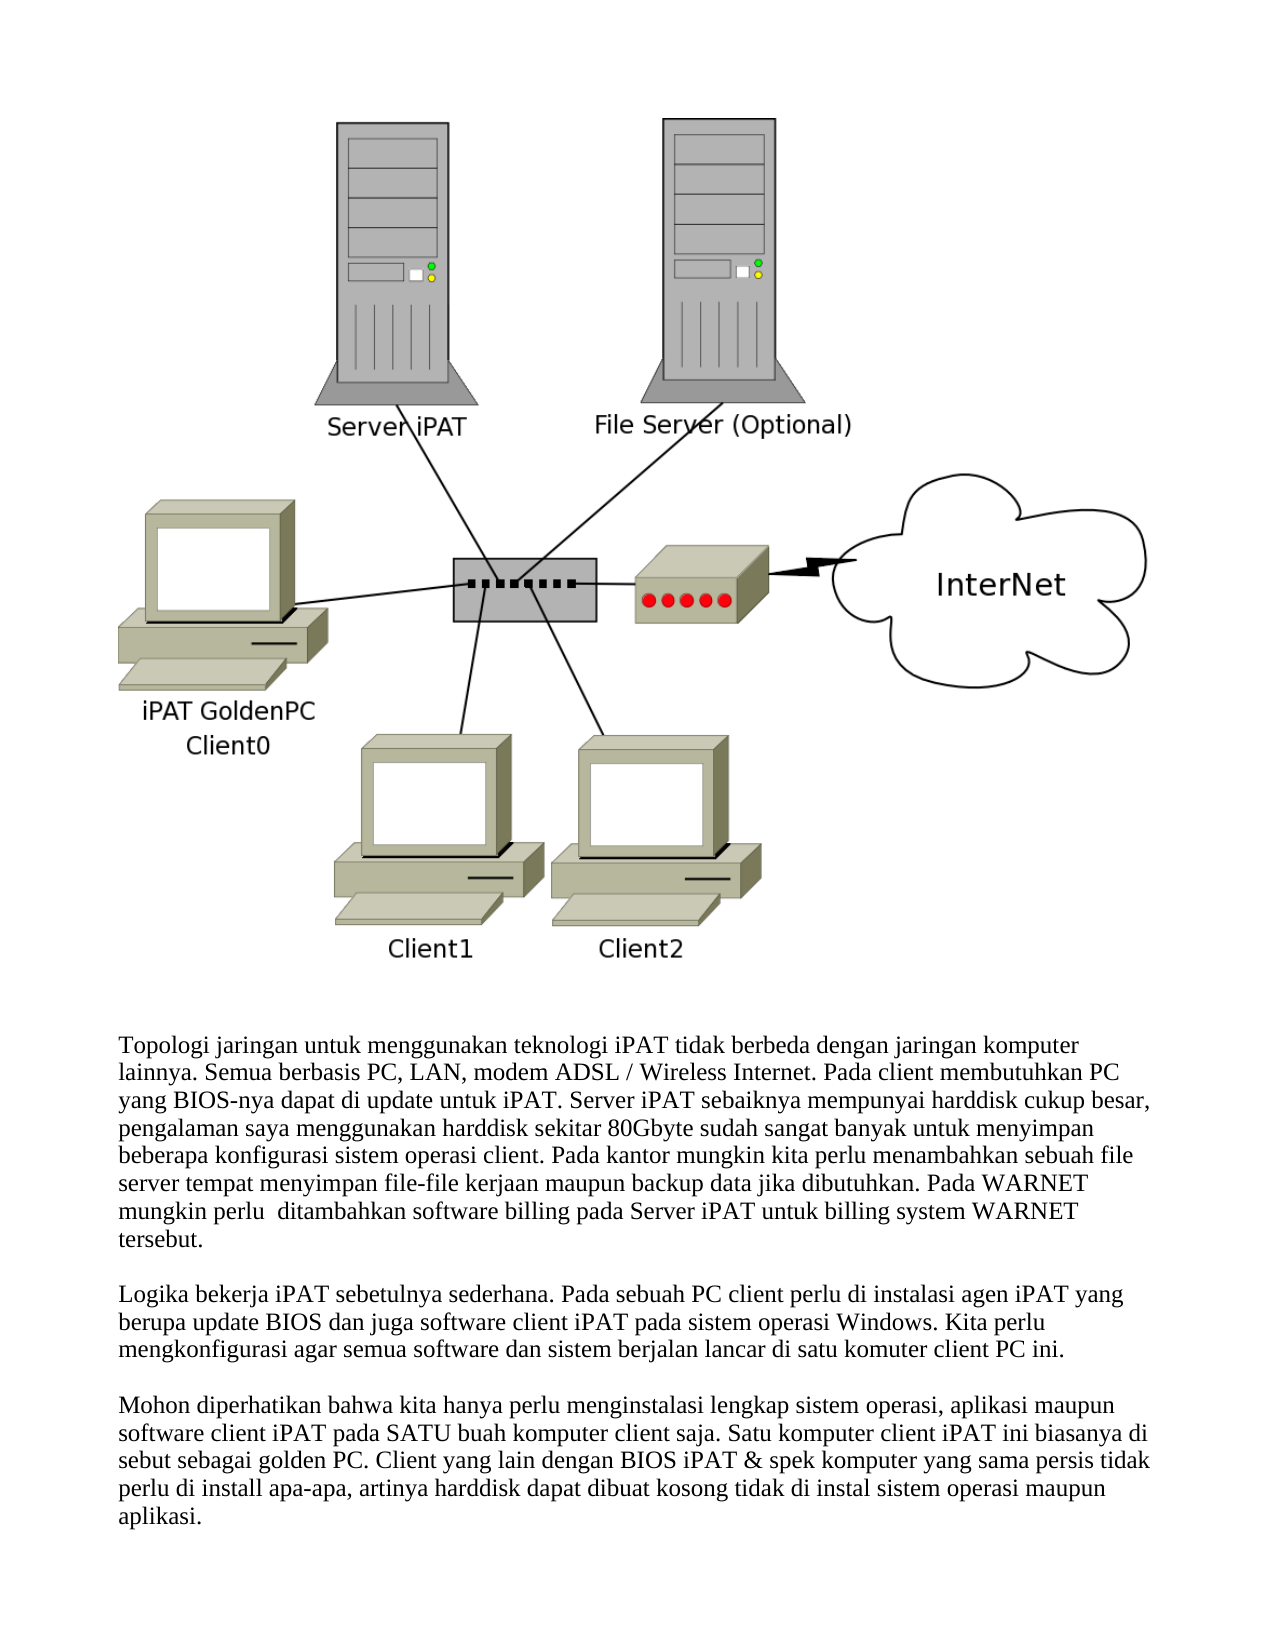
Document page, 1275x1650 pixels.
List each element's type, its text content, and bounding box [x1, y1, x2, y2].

text Mohon diperhatikan bahwa kita hanya perlu menginstalasi lengkap sistem operasi, aplikasi maupun software client iPAT pada SATU buah komputer client saja. Satu komputer client iPAT ini biasanya di sebut sebagai golden PC. Client yang lain dengan BIOS iPAT & spek komputer yang sama persis tidak perlu di install apa-apa, artinya harddisk dapat dibuat kosong tidak di instal sistem operasi maupun aplikasi. [118, 1391, 1157, 1529]
text Logika bekerja iPAT sebetulnya sederhana. Pada sebuah PC client perlu di instalasi agen iPAT yang berupa update BIOS dan juga software client iPAT pada sistem operasi Windows. Kita perlu mengkonfigurasi agar semua software dan sistem berjalan lancar di satu komuter client PC ini. [118, 1280, 1157, 1363]
text Topologi jaringan untuk menggunakan teknologi iPAT tidak berbeda dengan jaringan komputer lainnya. Semua berbasis PC, LAN, modem ADSL / Wireless Internet. Pada client membutuhkan PC yang BIOS-nya dapat di update untuk iPAT. Server iPAT sebaiknya mempunyai harddisk cukup besar, pengalaman saya menggunakan harddisk sekitar 80Gbyte sudah sangat banyak untuk menyimpan beberapa konfigurasi sistem operasi client. Pada kantor mungkin kita perlu menambahkan sebuah file server tempat menyimpan file-file kerjaan maupun backup data jika dibutuhkan. Pada WARNET mungkin perlu ditambahkan software billing pada Server iPAT untuk billing system WARNET tersebut. [118, 1031, 1157, 1252]
picture [118, 118, 1157, 976]
